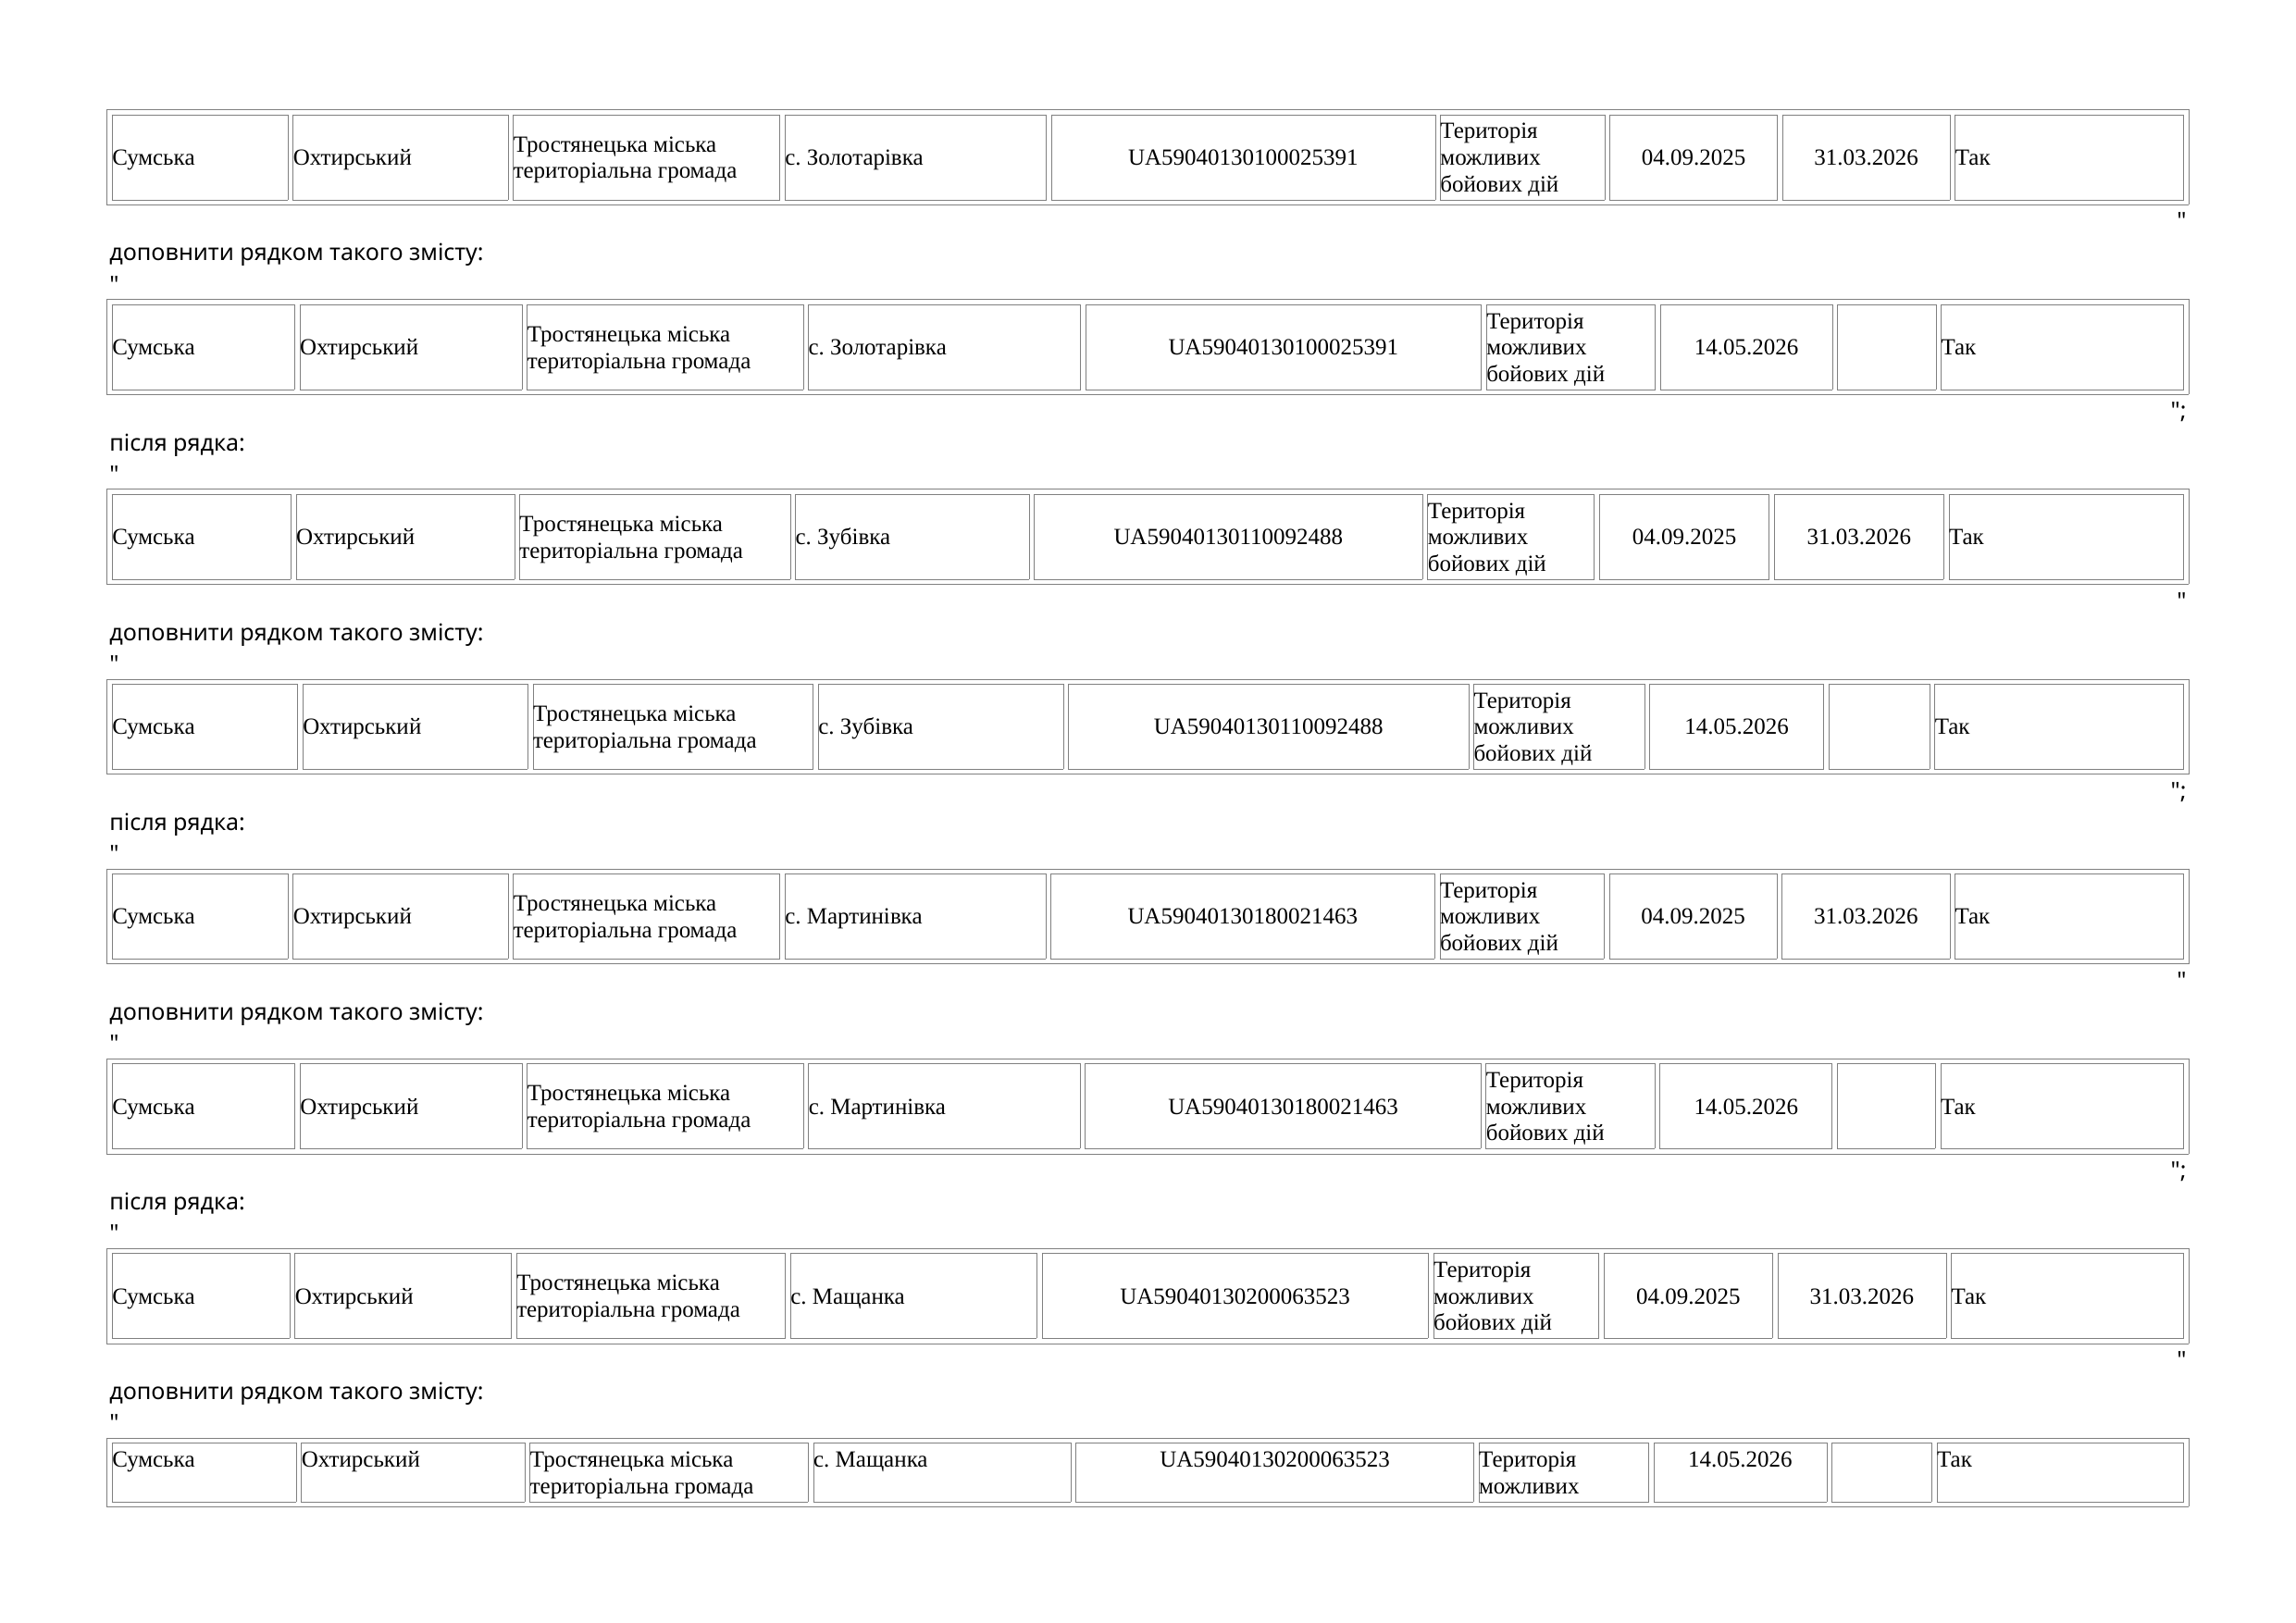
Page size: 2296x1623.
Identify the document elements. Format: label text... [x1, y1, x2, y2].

table_header 31.03.2026 [1780, 110, 1953, 200]
text доповнити рядком такого змісту: [109, 1375, 2186, 1406]
table_header Сумська [109, 489, 293, 579]
text " [109, 836, 2186, 868]
table_header UA59040130110092488 [1066, 680, 1471, 769]
table_header Тростянецька міська територіальна громада [511, 110, 782, 200]
table_header Територія можливих [1476, 1439, 1651, 1502]
text після рядка: [109, 1185, 2186, 1217]
table_header Так [1934, 1439, 2186, 1502]
text " [109, 1406, 2186, 1438]
table_header 04.09.2025 [1607, 870, 1780, 959]
table_header Територія можливих бойових дій [1437, 870, 1607, 959]
text доповнити рядком такого змісту: [109, 615, 2186, 647]
table_header 04.09.2025 [1601, 1249, 1775, 1338]
text " [109, 1217, 2186, 1248]
table_header Охтирський [299, 1439, 527, 1502]
table_header Сумська [109, 1249, 292, 1338]
text після рядка: [109, 426, 2186, 457]
table_header с. Мащанка [788, 1249, 1039, 1338]
table_header Сумська [109, 870, 291, 959]
table_header [1826, 680, 1932, 769]
table_header Охтирський [291, 870, 511, 959]
table_header Сумська [109, 110, 291, 200]
table_header 14.05.2026 [1647, 680, 1826, 769]
table_header [1829, 1439, 1934, 1502]
table_header UA59040130180021463 [1049, 870, 1437, 959]
text " [109, 457, 2186, 489]
table_header Територія можливих бойових дій [1431, 1249, 1601, 1338]
table_header 14.05.2026 [1657, 300, 1835, 390]
table_header UA59040130200063523 [1039, 1249, 1431, 1338]
table_header Охтирський [300, 680, 530, 769]
table_header Охтирський [297, 300, 525, 390]
table_header Так [1932, 680, 2186, 769]
table_header Сумська [109, 1439, 299, 1502]
table_header с. Зубівка [815, 680, 1066, 769]
table_header с. Зубівка [792, 489, 1031, 579]
text доповнити рядком такого змісту: [109, 996, 2186, 1026]
table_header Тростянецька міська територіальна громада [511, 870, 782, 959]
table_header с. Мащанка [811, 1439, 1074, 1502]
table_header Сумська [109, 680, 300, 769]
table_header Охтирський [297, 1059, 525, 1148]
table_header UA59040130100025391 [1083, 300, 1483, 390]
table_header UA59040130100025391 [1049, 110, 1437, 200]
table_header Так [1952, 870, 2186, 959]
text " [109, 1344, 2186, 1375]
text " [109, 647, 2186, 678]
table_header Територія можливих бойових дій [1437, 110, 1607, 200]
table_header Тростянецька міська територіальна громада [527, 1439, 811, 1502]
table_header с. Мартинівка [806, 1059, 1083, 1148]
table_header Сумська [109, 300, 297, 390]
table_header с. Золотарівка [805, 300, 1083, 390]
table_header Сумська [109, 1059, 297, 1148]
table_header 31.03.2026 [1780, 870, 1952, 959]
table_header Тростянецька міська територіальна громада [530, 680, 815, 769]
table_header 14.05.2026 [1657, 1059, 1834, 1148]
table_header UA59040130200063523 [1074, 1439, 1476, 1502]
table_header Так [1946, 489, 2186, 579]
table_header Так [1938, 1059, 2186, 1148]
table_header [1832, 1443, 1931, 1502]
table_header [1838, 305, 1936, 390]
text " [109, 585, 2186, 615]
text після рядка: [109, 805, 2186, 836]
table_header UA59040130110092488 [1032, 489, 1425, 579]
table_header Тростянецька міська територіальна громада [525, 1059, 806, 1148]
table_header Тростянецька міська територіальна громада [516, 489, 792, 579]
text " [109, 1026, 2186, 1059]
table_header Охтирський [292, 1249, 514, 1338]
table_header с. Золотарівка [782, 110, 1049, 200]
table_header Так [1938, 300, 2186, 390]
table_header 04.09.2025 [1607, 110, 1780, 200]
table_header 04.09.2025 [1596, 489, 1771, 579]
table_header 31.03.2026 [1771, 489, 1946, 579]
text " [109, 267, 2186, 299]
table_header Територія можливих бойових дій [1471, 680, 1646, 769]
table_header Так [1953, 110, 2186, 200]
text " [109, 964, 2186, 996]
table_header Територія можливих бойових дій [1483, 300, 1657, 390]
text "; [109, 774, 2186, 805]
table_header Тростянецька міська територіальна громада [525, 300, 805, 390]
table_header Територія можливих бойових дій [1483, 1059, 1657, 1148]
table_header Тростянецька міська територіальна громада [514, 1249, 788, 1338]
table_header Охтирський [291, 110, 511, 200]
table_header [1834, 1059, 1938, 1148]
table_header UA59040130180021463 [1083, 1059, 1483, 1148]
text доповнити рядком такого змісту: [109, 236, 2186, 267]
table_header с. Мартинівка [782, 870, 1048, 959]
table_header Так [1948, 1249, 2186, 1338]
table_header [1830, 685, 1930, 769]
table_header 31.03.2026 [1775, 1249, 1948, 1338]
text " [109, 205, 2186, 236]
table_header Охтирський [293, 489, 516, 579]
table_header [1838, 1064, 1935, 1148]
table_header 14.05.2026 [1651, 1439, 1829, 1502]
text "; [109, 395, 2186, 426]
table_header [1835, 300, 1938, 390]
table_header Територія можливих бойових дій [1425, 489, 1596, 579]
text "; [109, 1155, 2186, 1185]
